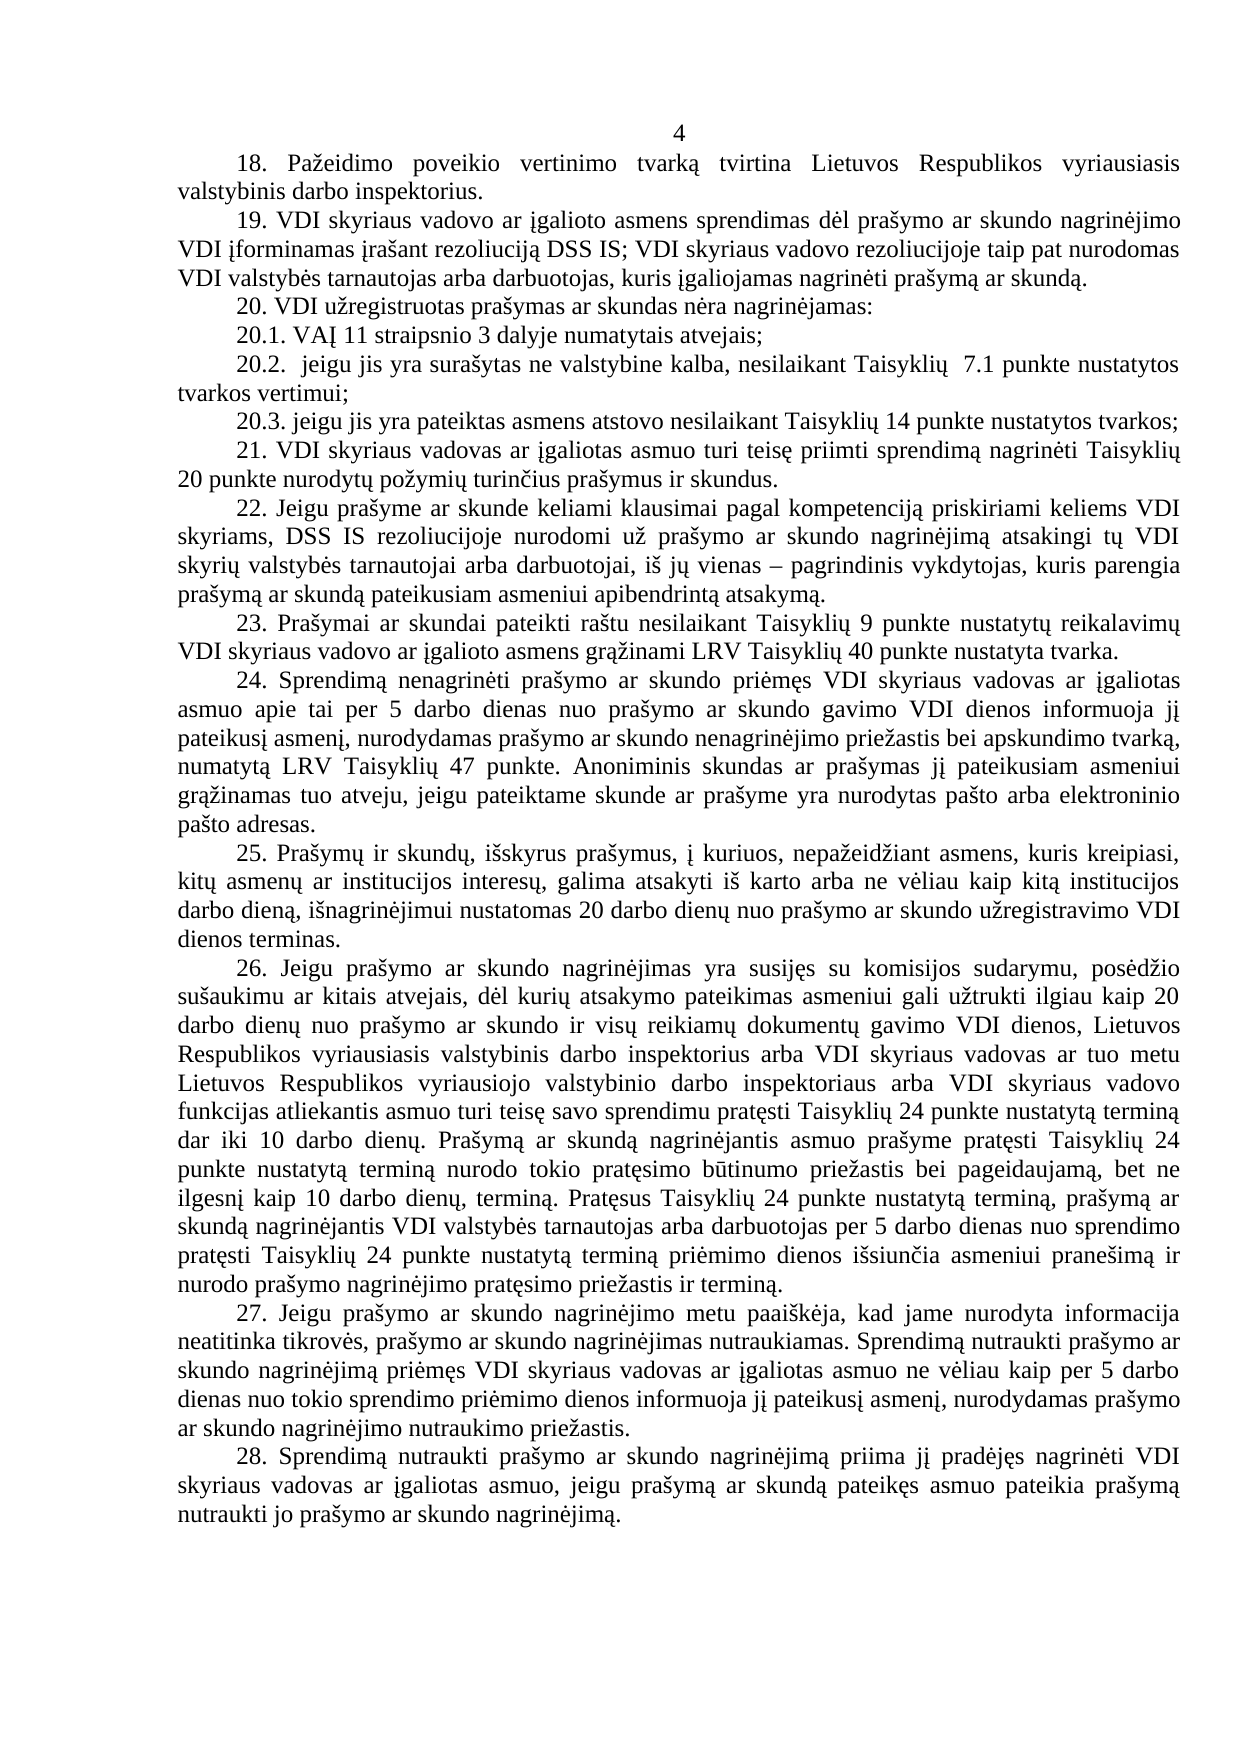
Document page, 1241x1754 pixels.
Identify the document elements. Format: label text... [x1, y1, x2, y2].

text 27. Jeigu prašymo ar skundo nagrinėjimo metu paaiškėja, kad jame nurodyta informacija neatitinka tikrovės, prašymo ar skundo nagrinėjimas nutraukiamas. Sprendimą nutraukti prašymo ar skundo nagrinėjimą priėmęs VDI skyriaus vadovas ar įgaliotas asmuo ne vėliau kaip per 5 darbo dienas nuo tokio sprendimo priėmimo dienos informuoja jį pateikusį asmenį, nurodydamas prašymo ar skundo nagrinėjimo nutraukimo priežastis. [177, 1298, 1181, 1441]
text 23. Prašymai ar skundai pateikti raštu nesilaikant Taisyklių 9 punkte nustatytų reikalavimų VDI skyriaus vadovo ar įgalioto asmens grąžinami LRV Taisyklių 40 punkte nustatyta tvarka. [177, 608, 1181, 665]
text 18. Pažeidimo poveikio vertinimo tvarką tvirtina Lietuvos Respublikos vyriausiasis valstybinis darbo inspektorius. [177, 148, 1181, 205]
text 20.2. jeigu jis yra surašytas ne valstybine kalba, nesilaikant Taisyklių 7.1 punkte nustatytos tvarkos vertimui; [177, 349, 1181, 406]
text 20. VDI užregistruotas prašymas ar skundas nėra nagrinėjamas: [177, 291, 1181, 320]
text 22. Jeigu prašyme ar skunde keliami klausimai pagal kompetenciją priskiriami keliems VDI skyriams, DSS IS rezoliucijoje nurodomi už prašymo ar skundo nagrinėjimą atsakingi tų VDI skyrių valstybės tarnautojai arba darbuotojai, iš jų vienas – pagrindinis vykdytojas, kuris parengia prašymą ar skundą pateikusiam asmeniui apibendrintą atsakymą. [177, 493, 1181, 608]
text 24. Sprendimą nenagrinėti prašymo ar skundo priėmęs VDI skyriaus vadovas ar įgaliotas asmuo apie tai per 5 darbo dienas nuo prašymo ar skundo gavimo VDI dienos informuoja jį pateikusį asmenį, nurodydamas prašymo ar skundo nenagrinėjimo priežastis bei apskundimo tvarką, numatytą LRV Taisyklių 47 punkte. Anoniminis skundas ar prašymas jį pateikusiam asmeniui grąžinamas tuo atveju, jeigu pateiktame skunde ar prašyme yra nurodytas pašto arba elektroninio pašto adresas. [177, 665, 1181, 838]
text 19. VDI skyriaus vadovo ar įgalioto asmens sprendimas dėl prašymo ar skundo nagrinėjimo VDI įforminamas įrašant rezoliuciją DSS IS; VDI skyriaus vadovo rezoliucijoje taip pat nurodomas VDI valstybės tarnautojas arba darbuotojas, kuris įgaliojamas nagrinėti prašymą ar skundą. [177, 205, 1181, 291]
text 26. Jeigu prašymo ar skundo nagrinėjimas yra susijęs su komisijos sudarymu, posėdžio sušaukimu ar kitais atvejais, dėl kurių atsakymo pateikimas asmeniui gali užtrukti ilgiau kaip 20 darbo dienų nuo prašymo ar skundo ir visų reikiamų dokumentų gavimo VDI dienos, Lietuvos Respublikos vyriausiasis valstybinis darbo inspektorius arba VDI skyriaus vadovas ar tuo metu Lietuvos Respublikos vyriausiojo valstybinio darbo inspektoriaus arba VDI skyriaus vadovo funkcijas atliekantis asmuo turi teisę savo sprendimu pratęsti Taisyklių 24 punkte nustatytą terminą dar iki 10 darbo dienų. Prašymą ar skundą nagrinėjantis asmuo prašyme pratęsti Taisyklių 24 punkte nustatytą terminą nurodo tokio pratęsimo būtinumo priežastis bei pageidaujamą, bet ne ilgesnį kaip 10 darbo dienų, terminą. Pratęsus Taisyklių 24 punkte nustatytą terminą, prašymą ar skundą nagrinėjantis VDI valstybės tarnautojas arba darbuotojas per 5 darbo dienas nuo sprendimo pratęsti Taisyklių 24 punkte nustatytą terminą priėmimo dienos išsiunčia asmeniui pranešimą ir nurodo prašymo nagrinėjimo pratęsimo priežastis ir terminą. [177, 953, 1181, 1298]
text 20.1. VAĮ 11 straipsnio 3 dalyje numatytais atvejais; [177, 320, 1181, 349]
text 20.3. jeigu jis yra pateiktas asmens atstovo nesilaikant Taisyklių 14 punkte nustatytos tvarkos; [177, 406, 1181, 435]
text 21. VDI skyriaus vadovas ar įgaliotas asmuo turi teisę priimti sprendimą nagrinėti Taisyklių 20 punkte nurodytų požymių turinčius prašymus ir skundus. [177, 435, 1181, 493]
text 28. Sprendimą nutraukti prašymo ar skundo nagrinėjimą priima jį pradėjęs nagrinėti VDI skyriaus vadovas ar įgaliotas asmuo, jeigu prašymą ar skundą pateikęs asmuo pateikia prašymą nutraukti jo prašymo ar skundo nagrinėjimą. [177, 1441, 1181, 1528]
text 25. Prašymų ir skundų, išskyrus prašymus, į kuriuos, nepažeidžiant asmens, kuris kreipiasi, kitų asmenų ar institucijos interesų, galima atsakyti iš karto arba ne vėliau kaip kitą institucijos darbo dieną, išnagrinėjimui nustatomas 20 darbo dienų nuo prašymo ar skundo užregistravimo VDI dienos terminas. [177, 838, 1181, 953]
